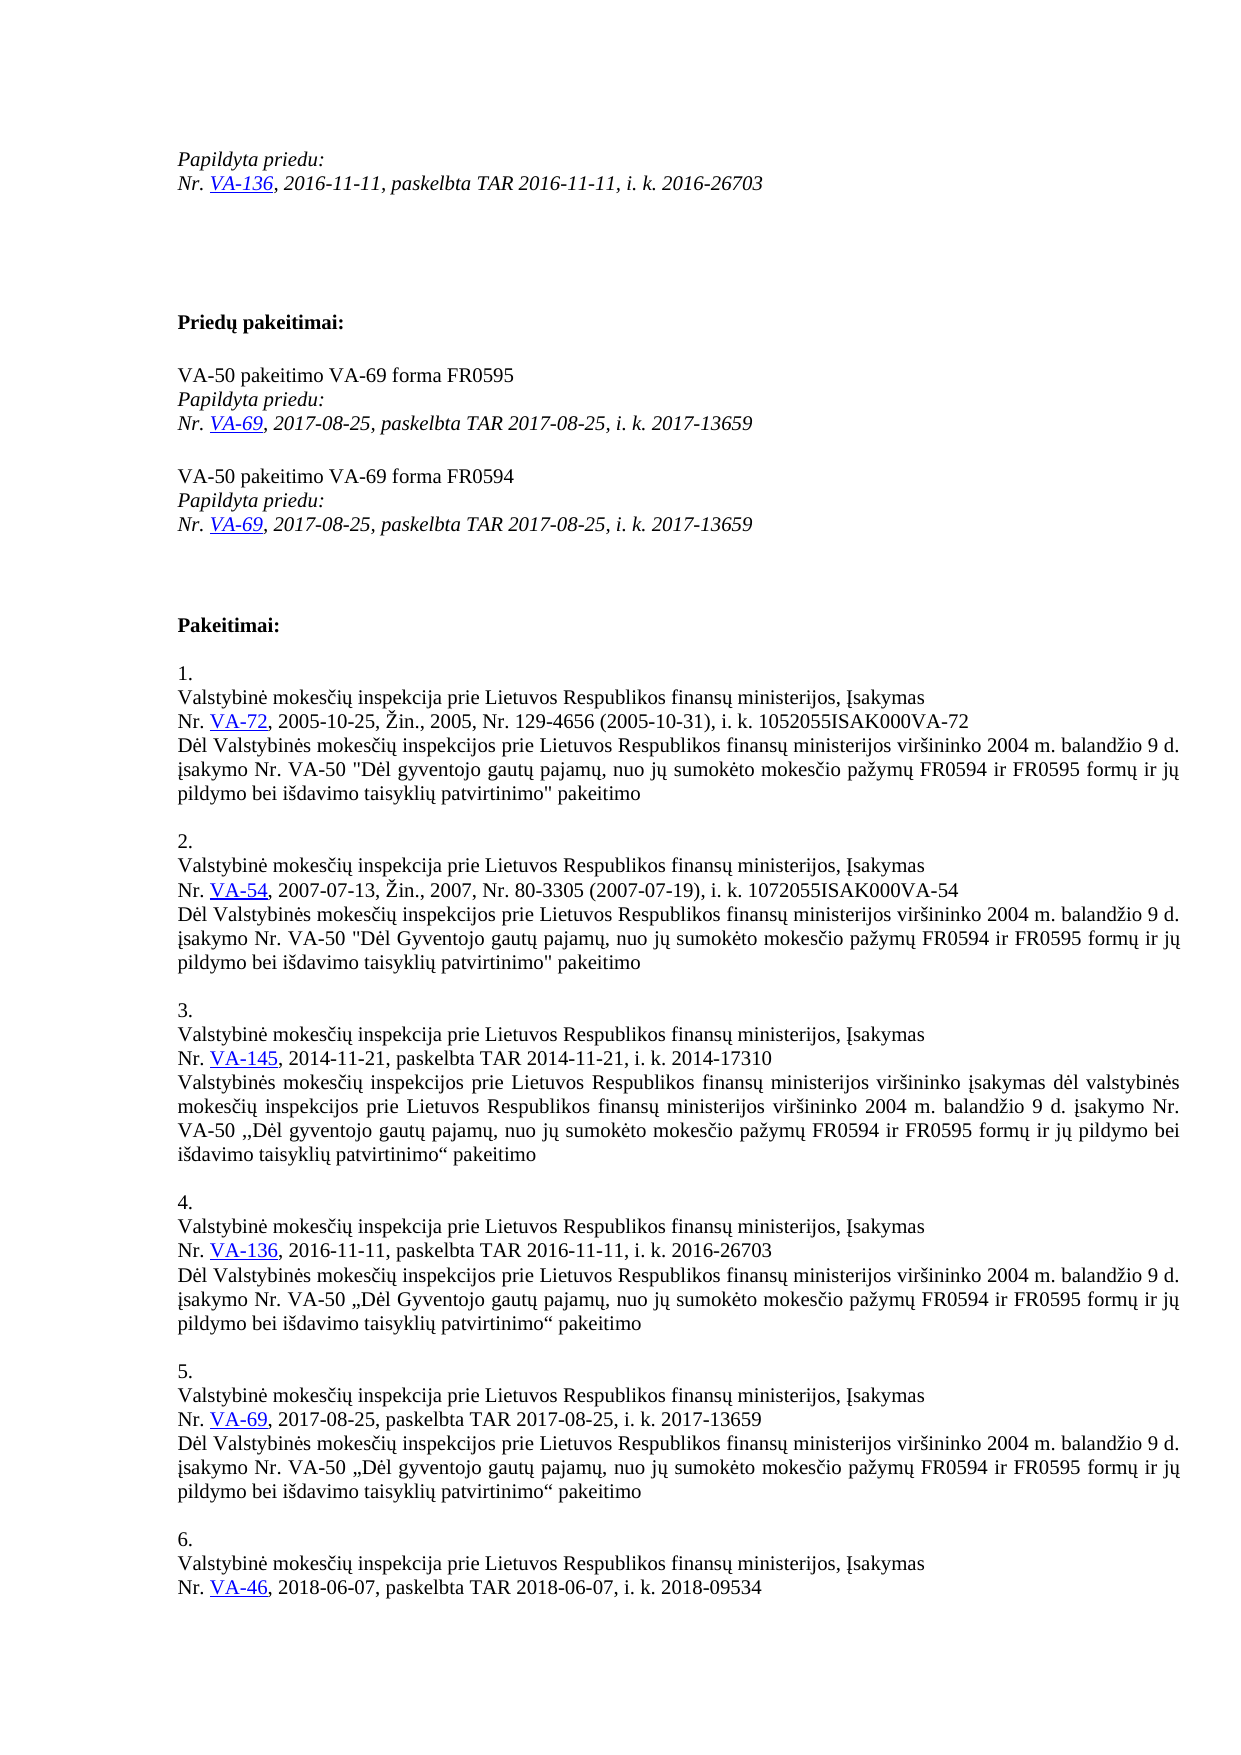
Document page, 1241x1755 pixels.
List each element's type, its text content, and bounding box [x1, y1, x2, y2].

text VA-50 pakeitimo VA-69 forma FR0595 [177, 363, 1181, 387]
text Nr. VA-136, 2016-11-11, paskelbta TAR 2016-11-11, i. k. 2016-26703 [177, 1238, 1181, 1262]
text 1. [177, 661, 1181, 685]
text Nr. VA-54, 2007-07-13, Žin., 2007, Nr. 80-3305 (2007-07-19), i. k. 1072055ISAK000VA-54 [177, 877, 1181, 902]
text Dėl Valstybinės mokesčių inspekcijos prie Lietuvos Respublikos finansų ministerijos viršininko 2004 m. balandžio 9 d. įsakymo Nr. VA-50 "Dėl Gyventojo gautų pajamų, nuo jų sumokėto mokesčio pažymų FR0594 ir FR0595 formų ir jų pildymo bei išdavimo taisyklių patvirtinimo" pakeitimo [177, 902, 1181, 974]
text Dėl Valstybinės mokesčių inspekcijos prie Lietuvos Respublikos finansų ministerijos viršininko 2004 m. balandžio 9 d. įsakymo Nr. VA-50 „Dėl Gyventojo gautų pajamų, nuo jų sumokėto mokesčio pažymų FR0594 ir FR0595 formų ir jų pildymo bei išdavimo taisyklių patvirtinimo“ pakeitimo [177, 1262, 1181, 1335]
text Valstybinė mokesčių inspekcija prie Lietuvos Respublikos finansų ministerijos, Įsakymas [177, 1551, 1181, 1575]
text Nr. VA-46, 2018-06-07, paskelbta TAR 2018-06-07, i. k. 2018-09534 [177, 1575, 1181, 1599]
text Nr. VA-145, 2014-11-21, paskelbta TAR 2014-11-21, i. k. 2014-17310 [177, 1046, 1181, 1070]
text Valstybinė mokesčių inspekcija prie Lietuvos Respublikos finansų ministerijos, Įsakymas [177, 1214, 1181, 1238]
text Nr. VA-72, 2005-10-25, Žin., 2005, Nr. 129-4656 (2005-10-31), i. k. 1052055ISAK000VA-72 [177, 709, 1181, 733]
text Valstybinė mokesčių inspekcija prie Lietuvos Respublikos finansų ministerijos, Įsakymas [177, 1022, 1181, 1046]
text Valstybinės mokesčių inspekcijos prie Lietuvos Respublikos finansų ministerijos viršininko įsakymas dėl valstybinės mokesčių inspekcijos prie Lietuvos Respublikos finansų ministerijos viršininko 2004 m. balandžio 9 d. įsakymo Nr. VA-50 ,,Dėl gyventojo gautų pajamų, nuo jų sumokėto mokesčio pažymų FR0594 ir FR0595 formų ir jų pildymo bei išdavimo taisyklių patvirtinimo“ pakeitimo [177, 1070, 1181, 1166]
text Valstybinė mokesčių inspekcija prie Lietuvos Respublikos finansų ministerijos, Įsakymas [177, 1383, 1181, 1407]
text Papildyta priedu: [177, 387, 1181, 411]
text Valstybinė mokesčių inspekcija prie Lietuvos Respublikos finansų ministerijos, Įsakymas [177, 685, 1181, 709]
text Nr. VA-69, 2017-08-25, paskelbta TAR 2017-08-25, i. k. 2017-13659 [177, 411, 1181, 435]
text 5. [177, 1359, 1181, 1383]
text Nr. VA-69, 2017-08-25, paskelbta TAR 2017-08-25, i. k. 2017-13659 [177, 1407, 1181, 1431]
text Papildyta priedu: [177, 147, 1181, 171]
text Nr. VA-69, 2017-08-25, paskelbta TAR 2017-08-25, i. k. 2017-13659 [177, 512, 1181, 536]
text Valstybinė mokesčių inspekcija prie Lietuvos Respublikos finansų ministerijos, Įsakymas [177, 853, 1181, 877]
text VA-50 pakeitimo VA-69 forma FR0594 [177, 464, 1181, 488]
text Priedų pakeitimai: [177, 310, 1181, 334]
text Nr. VA-136, 2016-11-11, paskelbta TAR 2016-11-11, i. k. 2016-26703 [177, 171, 1181, 195]
text 3. [177, 998, 1181, 1022]
text Dėl Valstybinės mokesčių inspekcijos prie Lietuvos Respublikos finansų ministerijos viršininko 2004 m. balandžio 9 d. įsakymo Nr. VA-50 „Dėl gyventojo gautų pajamų, nuo jų sumokėto mokesčio pažymų FR0594 ir FR0595 formų ir jų pildymo bei išdavimo taisyklių patvirtinimo“ pakeitimo [177, 1431, 1181, 1503]
text Pakeitimai: [177, 613, 1181, 637]
text Papildyta priedu: [177, 488, 1181, 512]
text Dėl Valstybinės mokesčių inspekcijos prie Lietuvos Respublikos finansų ministerijos viršininko 2004 m. balandžio 9 d. įsakymo Nr. VA-50 "Dėl gyventojo gautų pajamų, nuo jų sumokėto mokesčio pažymų FR0594 ir FR0595 formų ir jų pildymo bei išdavimo taisyklių patvirtinimo" pakeitimo [177, 733, 1181, 805]
text 4. [177, 1190, 1181, 1214]
text 2. [177, 829, 1181, 853]
text 6. [177, 1527, 1181, 1551]
